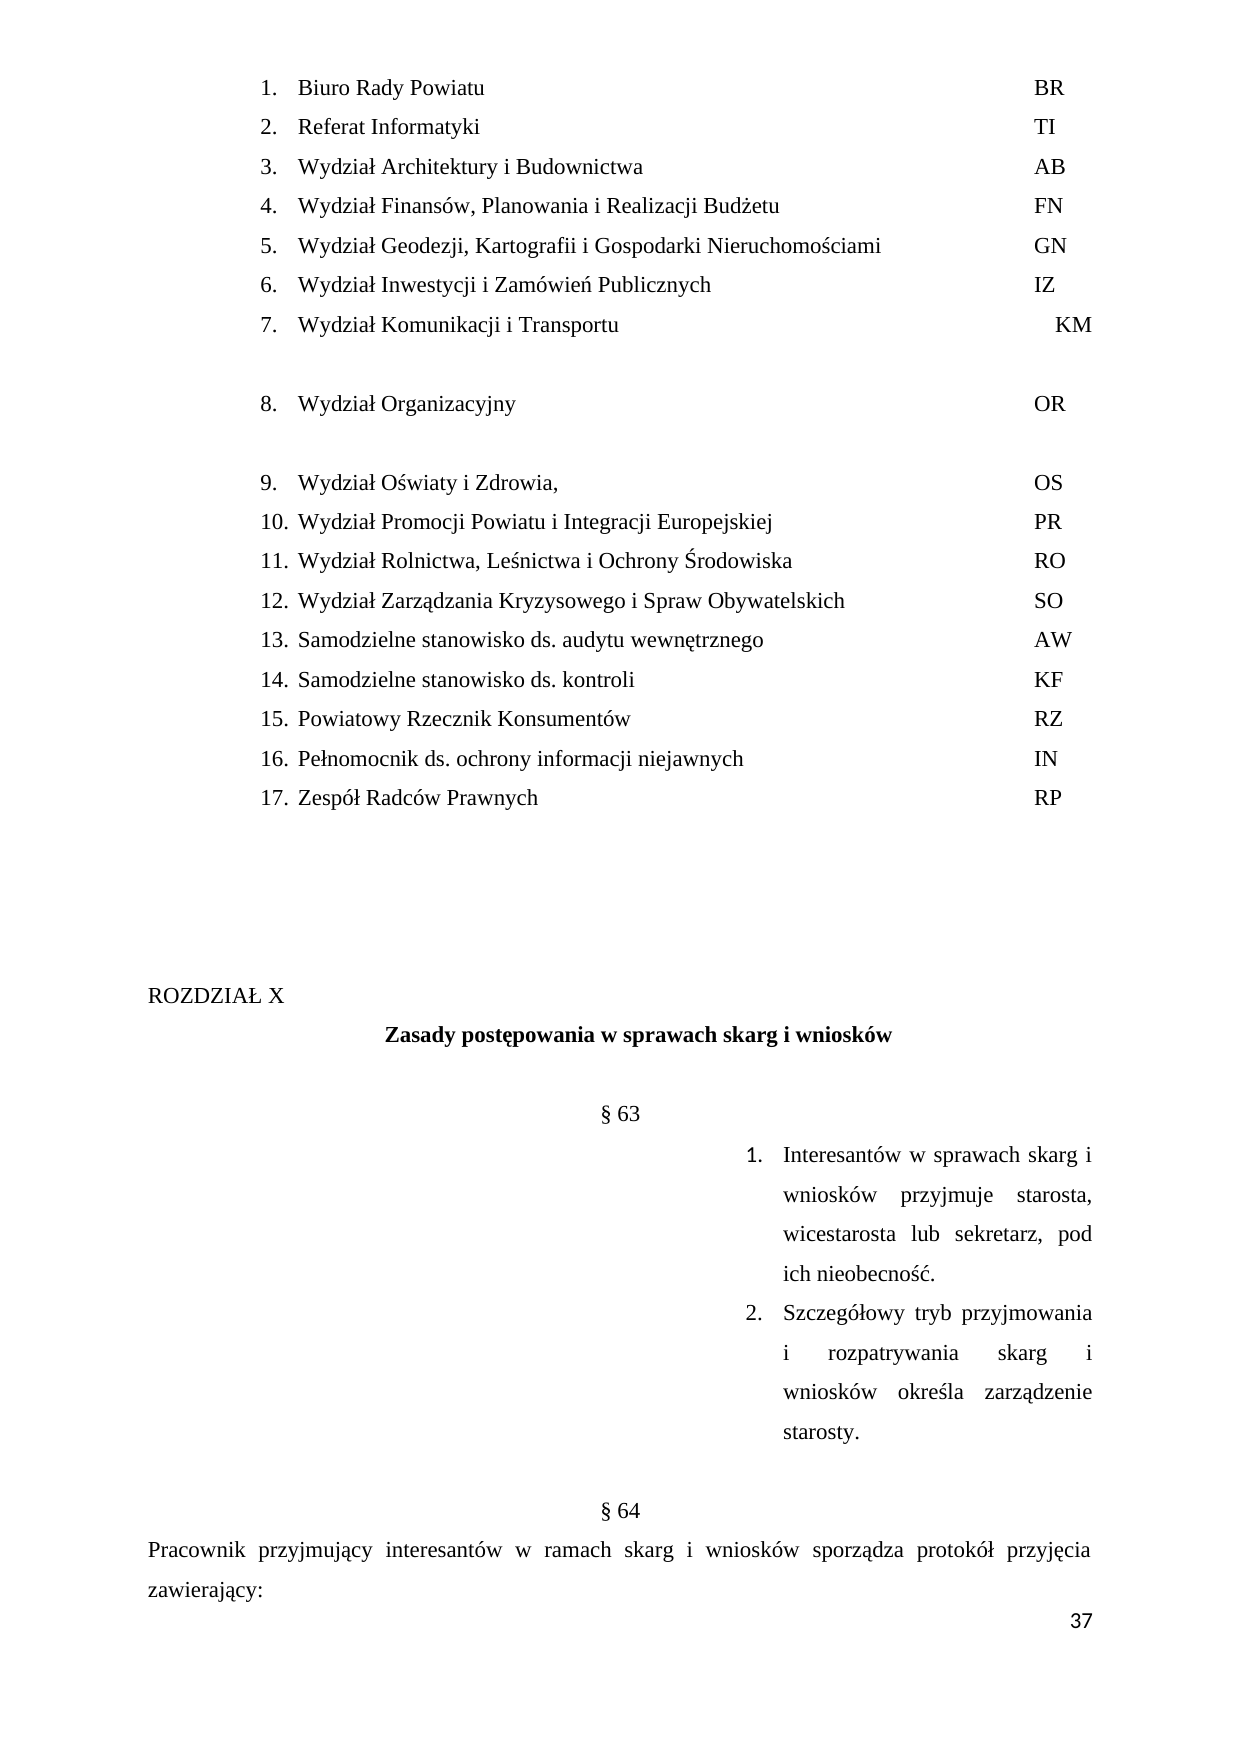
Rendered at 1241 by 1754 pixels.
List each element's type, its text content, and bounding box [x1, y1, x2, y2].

text Pracownik przyjmujący interesantów w ramach skarg i wniosków sporządza protokół przyjęcia zawierający: [148, 1536, 1093, 1602]
list Biuro Rady Powiatu BR [260, 74, 1093, 100]
list Wydział Geodezji, Kartografii i Gospodarki Nieruchomościami GN [260, 232, 1093, 258]
text § 64 [148, 1497, 1093, 1523]
list Wydział Organizacyjny OR [260, 389, 1093, 455]
list Szczegółowy tryb przyjmowania i rozpatrywania skarg i wniosków określa zarządzenie starosty. [745, 1299, 1093, 1444]
list Wydział Rolnictwa, Leśnictwa i Ochrony Środowiska RO [260, 547, 1093, 574]
list Zespół Radców Prawnych RP [260, 784, 1093, 811]
list Wydział Zarządzania Kryzysowego i Spraw Obywatelskich SO [260, 587, 1093, 613]
text ROZDZIAŁ X [148, 982, 1093, 1008]
list Samodzielne stanowisko ds. kontroli KF [260, 666, 1093, 692]
list Interesantów w sprawach skarg i wniosków przyjmuje starosta, wicestarosta lub sekretarz, pod ich nieobecność. [745, 1140, 1093, 1286]
list Wydział Komunikacji i Transportu KM [260, 311, 1093, 376]
list Referat Informatyki TI [260, 113, 1093, 139]
list Wydział Finansów, Planowania i Realizacji Budżetu FN [260, 192, 1093, 218]
list Wydział Promocji Powiatu i Integracji Europejskiej PR [260, 508, 1093, 534]
list Powiatowy Rzecznik Konsumentów RZ [260, 705, 1093, 732]
list Wydział Oświaty i Zdrowia, OS [260, 468, 1093, 495]
list Samodzielne stanowisko ds. audytu wewnętrznego AW [260, 626, 1093, 653]
text Zasady postępowania w sprawach skarg i wniosków [184, 1021, 1093, 1048]
list Wydział Inwestycji i Zamówień Publicznych IZ [260, 271, 1093, 297]
list Wydział Architektury i Budownictwa AB [260, 153, 1093, 179]
text § 63 [148, 1100, 1093, 1127]
list Pełnomocnik ds. ochrony informacji niejawnych IN [260, 745, 1093, 771]
